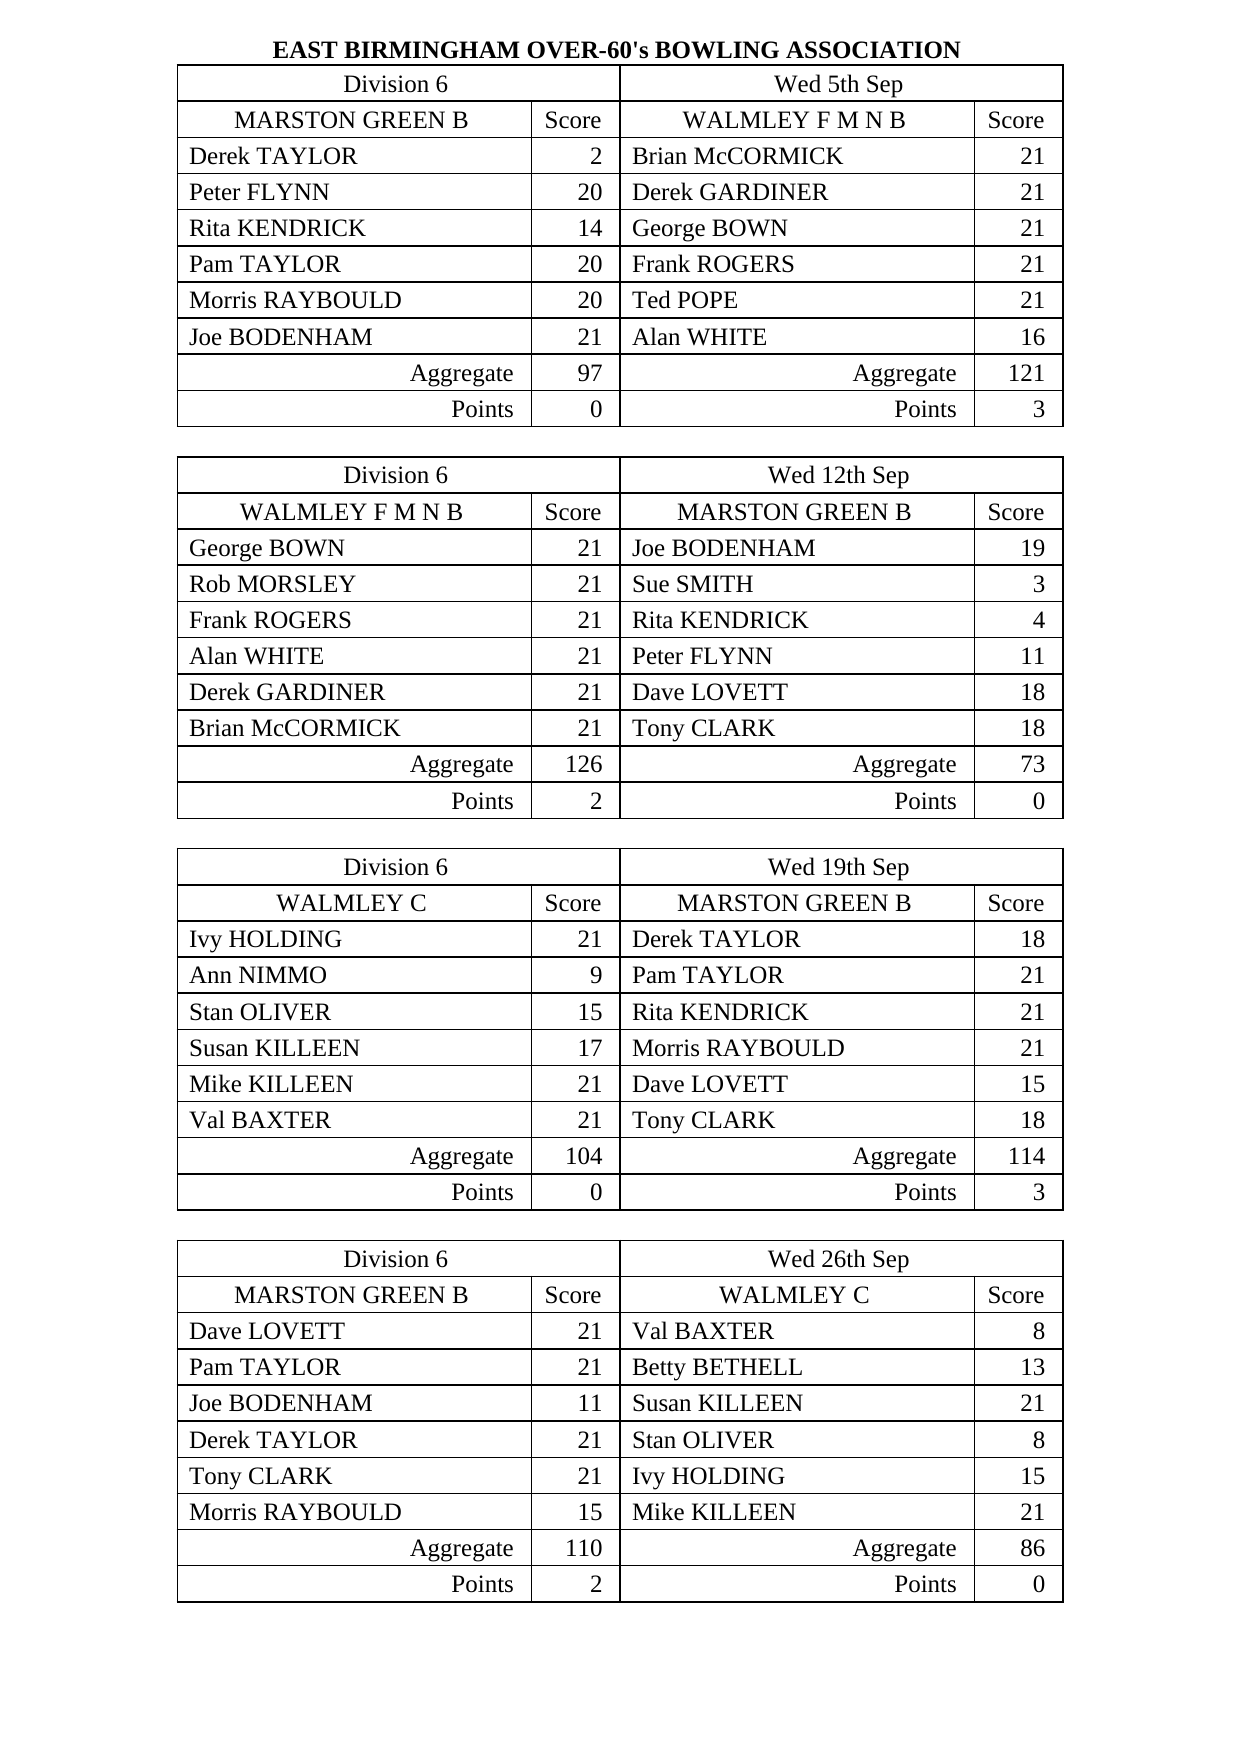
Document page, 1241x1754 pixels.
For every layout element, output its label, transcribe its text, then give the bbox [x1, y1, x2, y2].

table_cell 8 [975, 1422, 1062, 1456]
table_cell 114 [975, 1138, 1062, 1173]
table_cell Derek TAYLOR [178, 138, 531, 173]
table_cell 11 [532, 1386, 619, 1420]
table_cell 2 [532, 138, 619, 173]
table_header Wed 26th Sep [621, 1241, 1062, 1276]
table_cell 18 [975, 675, 1062, 709]
table_cell Score [532, 886, 619, 920]
table_header Wed 19th Sep [621, 849, 1062, 884]
table_cell 0 [532, 391, 619, 426]
table_cell WALMLEY F M N B [621, 102, 974, 136]
table_cell Brian McCORMICK [178, 711, 531, 745]
table_cell Points [621, 783, 974, 817]
table_cell Dave LOVETT [621, 1066, 974, 1101]
table_cell 21 [975, 1030, 1062, 1064]
table_cell 21 [975, 283, 1062, 317]
table_cell Joe BODENHAM [178, 319, 531, 353]
table_cell Alan WHITE [178, 638, 531, 673]
table_cell Rita KENDRICK [621, 994, 974, 1028]
table_cell 21 [532, 530, 619, 564]
table_cell Stan OLIVER [178, 994, 531, 1028]
table_cell 21 [975, 994, 1062, 1028]
table_cell 15 [532, 1494, 619, 1529]
table_cell Ann NIMMO [178, 958, 531, 992]
table_cell 21 [975, 1386, 1062, 1420]
table_cell 17 [532, 1030, 619, 1064]
table_cell Points [621, 1566, 974, 1601]
table_cell Ivy HOLDING [178, 922, 531, 956]
table_cell Score [532, 494, 619, 528]
table_cell 20 [532, 283, 619, 317]
table_cell Joe BODENHAM [621, 530, 974, 564]
table_header Division 6 [178, 1241, 619, 1276]
table_cell Aggregate [621, 1530, 974, 1565]
table_cell Ivy HOLDING [621, 1458, 974, 1492]
table_cell Score [975, 886, 1062, 920]
table_cell 21 [532, 922, 619, 956]
table_cell MARSTON GREEN B [178, 102, 531, 136]
table_cell 8 [975, 1313, 1062, 1348]
table_cell 21 [532, 1102, 619, 1137]
table_cell Joe BODENHAM [178, 1386, 531, 1420]
table_cell George BOWN [621, 210, 974, 245]
table_cell 20 [532, 174, 619, 209]
table_header Division 6 [178, 849, 619, 884]
table_cell Aggregate [621, 747, 974, 781]
table_cell Sue SMITH [621, 566, 974, 601]
table_cell 14 [532, 210, 619, 245]
table_cell 18 [975, 1102, 1062, 1137]
table_cell WALMLEY C [178, 886, 531, 920]
table_cell 15 [532, 994, 619, 1028]
table_cell Score [975, 1277, 1062, 1312]
table_cell Morris RAYBOULD [621, 1030, 974, 1064]
table_cell Alan WHITE [621, 319, 974, 353]
table_cell Betty BETHELL [621, 1350, 974, 1384]
table_cell Brian McCORMICK [621, 138, 974, 173]
table_cell 121 [975, 355, 1062, 389]
table_cell 21 [532, 711, 619, 745]
table_cell Susan KILLEEN [621, 1386, 974, 1420]
table_cell 21 [532, 1066, 619, 1101]
table_cell 21 [532, 1458, 619, 1492]
table_cell Points [178, 1566, 531, 1601]
table_cell Pam TAYLOR [621, 958, 974, 992]
table_cell 21 [975, 958, 1062, 992]
table_cell Ted POPE [621, 283, 974, 317]
table_cell 126 [532, 747, 619, 781]
table_cell 21 [975, 1494, 1062, 1529]
table_cell Aggregate [178, 355, 531, 389]
table_cell Rita KENDRICK [178, 210, 531, 245]
table_cell 104 [532, 1138, 619, 1173]
table_cell Score [975, 494, 1062, 528]
table_cell 9 [532, 958, 619, 992]
table_cell Mike KILLEEN [178, 1066, 531, 1101]
table_cell Tony CLARK [178, 1458, 531, 1492]
table_cell 21 [532, 675, 619, 709]
table_cell 21 [532, 638, 619, 673]
table_cell Aggregate [178, 1138, 531, 1173]
table_cell Morris RAYBOULD [178, 1494, 531, 1529]
table_cell Points [178, 1175, 531, 1209]
table_cell Frank ROGERS [621, 247, 974, 281]
table_cell 19 [975, 530, 1062, 564]
table_cell 3 [975, 566, 1062, 601]
table_cell 3 [975, 1175, 1062, 1209]
table_cell Stan OLIVER [621, 1422, 974, 1456]
table_cell Peter FLYNN [178, 174, 531, 209]
table_cell 18 [975, 922, 1062, 956]
table_cell George BOWN [178, 530, 531, 564]
table_cell 3 [975, 391, 1062, 426]
table_cell Score [532, 102, 619, 136]
table_cell 0 [532, 1175, 619, 1209]
table_cell 2 [532, 1566, 619, 1601]
table_cell Dave LOVETT [621, 675, 974, 709]
table_cell MARSTON GREEN B [178, 1277, 531, 1312]
table_cell Frank ROGERS [178, 602, 531, 637]
table_cell Aggregate [178, 747, 531, 781]
table_cell 73 [975, 747, 1062, 781]
table_header Division 6 [178, 66, 619, 100]
table_cell Morris RAYBOULD [178, 283, 531, 317]
table_cell Pam TAYLOR [178, 247, 531, 281]
table_cell Tony CLARK [621, 711, 974, 745]
table_header Wed 5th Sep [621, 66, 1062, 100]
table_cell 21 [532, 566, 619, 601]
table_cell Pam TAYLOR [178, 1350, 531, 1384]
table_cell 86 [975, 1530, 1062, 1565]
table_cell Dave LOVETT [178, 1313, 531, 1348]
table_cell Points [178, 391, 531, 426]
table_cell Val BAXTER [621, 1313, 974, 1348]
table_cell 21 [532, 1313, 619, 1348]
table_cell Derek GARDINER [178, 675, 531, 709]
table_cell 2 [532, 783, 619, 817]
table_header Division 6 [178, 458, 619, 492]
table_cell 18 [975, 711, 1062, 745]
table_cell 21 [975, 210, 1062, 245]
table_cell 21 [532, 1422, 619, 1456]
table_cell 21 [532, 319, 619, 353]
table_cell 21 [975, 247, 1062, 281]
table_cell 13 [975, 1350, 1062, 1384]
table_cell MARSTON GREEN B [621, 494, 974, 528]
table_cell 21 [532, 1350, 619, 1384]
table_cell Rob MORSLEY [178, 566, 531, 601]
table_cell 0 [975, 1566, 1062, 1601]
table_cell 20 [532, 247, 619, 281]
table_cell 0 [975, 783, 1062, 817]
table_cell Derek GARDINER [621, 174, 974, 209]
table_cell Peter FLYNN [621, 638, 974, 673]
table_cell Val BAXTER [178, 1102, 531, 1137]
table_cell WALMLEY C [621, 1277, 974, 1312]
table_cell 97 [532, 355, 619, 389]
table_cell Tony CLARK [621, 1102, 974, 1137]
table_cell Derek TAYLOR [621, 922, 974, 956]
table_cell WALMLEY F M N B [178, 494, 531, 528]
table_cell 11 [975, 638, 1062, 673]
table_cell 15 [975, 1066, 1062, 1101]
table_cell Aggregate [178, 1530, 531, 1565]
table_header Wed 12th Sep [621, 458, 1062, 492]
table_cell Points [621, 391, 974, 426]
table_cell Points [621, 1175, 974, 1209]
table_cell Mike KILLEEN [621, 1494, 974, 1529]
table_cell Derek TAYLOR [178, 1422, 531, 1456]
table_cell 4 [975, 602, 1062, 637]
table_cell Susan KILLEEN [178, 1030, 531, 1064]
table_cell Rita KENDRICK [621, 602, 974, 637]
table_cell 15 [975, 1458, 1062, 1492]
table_cell Score [532, 1277, 619, 1312]
table_cell Aggregate [621, 355, 974, 389]
table_cell 110 [532, 1530, 619, 1565]
table_cell MARSTON GREEN B [621, 886, 974, 920]
table_cell Score [975, 102, 1062, 136]
table_cell Aggregate [621, 1138, 974, 1173]
table_cell Points [178, 783, 531, 817]
table_cell 16 [975, 319, 1062, 353]
table_cell 21 [532, 602, 619, 637]
table_cell 21 [975, 138, 1062, 173]
table_cell 21 [975, 174, 1062, 209]
